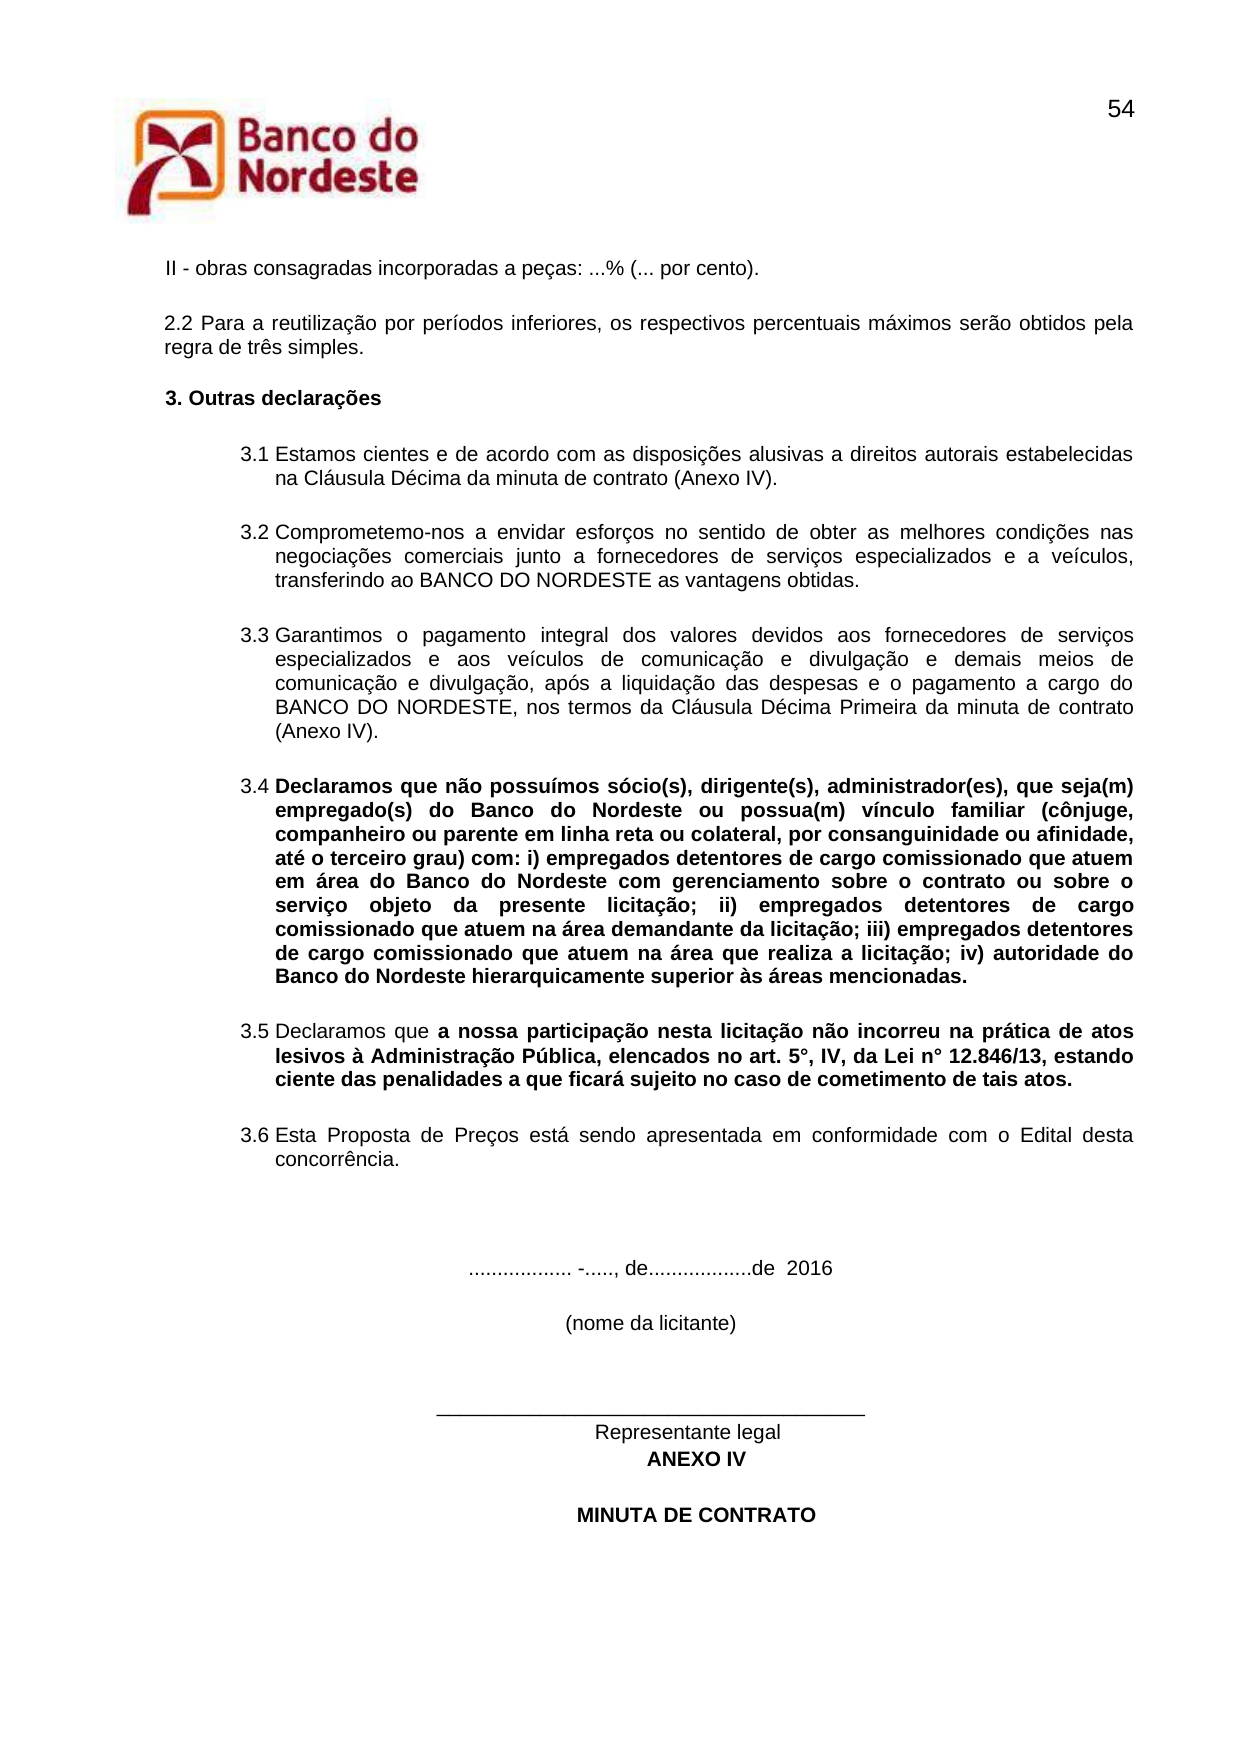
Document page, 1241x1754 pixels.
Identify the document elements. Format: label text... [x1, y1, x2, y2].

list Estamos cientes e de acordo com as disposições alusivas a direitos autorais estabelecidas na Cláusula Décima da minuta de contrato (Anexo IV). [240, 441, 1135, 489]
list Outras declarações [165, 387, 1135, 410]
picture [115, 98, 426, 225]
text MINUTA DE CONTRATO [256, 1503, 1136, 1527]
list - obras consagradas incorporadas a peças: ...% (... por cento). [165, 256, 1135, 280]
text ANEXO IV [256, 1447, 1136, 1471]
text 2.2 Para a reutilização por períodos inferiores, os respectivos percentuais máximos serão obtidos pela regra de três simples. [164, 311, 1135, 359]
text _____________________________________ [165, 1392, 1136, 1416]
text Representante legal [165, 1420, 1136, 1444]
text (nome da licitante) [165, 1311, 1136, 1334]
list Declaramos que não possuímos sócio(s), dirigente(s), administrador(es), que seja(m) empregado(s) do Banco do Nordeste ou possua(m) vínculo familiar (cônjuge, companheiro ou parente em linha reta ou colateral, por consanguinidade ou afinidade, até o terceiro grau) com: i) empregados detentores de cargo comissionado que atuem em área do Banco do Nordeste com gerenciamento sobre o contrato ou sobre o serviço objeto da presente licitação; ii) empregados detentores de cargo comissionado que atuem na área demandante da licitação; iii) empregados detentores de cargo comissionado que atuem na área que realiza a licitação; iv) autoridade do Banco do Nordeste hierarquicamente superior às áreas mencionadas. [240, 774, 1135, 988]
list Garantimos o pagamento integral dos valores devidos aos fornecedores de serviços especializados e aos veículos de comunicação e divulgação e demais meios de comunicação e divulgação, após a liquidação das despesas e o pagamento a cargo do BANCO DO NORDESTE, nos termos da Cláusula Décima Primeira da minuta de contrato (Anexo IV). [240, 623, 1135, 743]
list Declaramos que a nossa participação nesta licitação não incorreu na prática de atos lesivos à Administração Pública, elencados no art. 5°, IV, da Lei n° 12.846/13, estando ciente das penalidades a que ficará sujeito no caso de cometimento de tais atos. [240, 1020, 1135, 1091]
list Esta Proposta de Preços está sendo apresentada em conformidade com o Edital desta concorrência. [240, 1122, 1135, 1170]
list Comprometemo-nos a envidar esforços no sentido de obter as melhores condições nas negociações comerciais junto a fornecedores de serviços especializados e a veículos, transferindo ao BANCO DO NORDESTE as vantagens obtidas. [240, 520, 1135, 592]
text .................. -....., de..................de 2016 [165, 1256, 1136, 1280]
